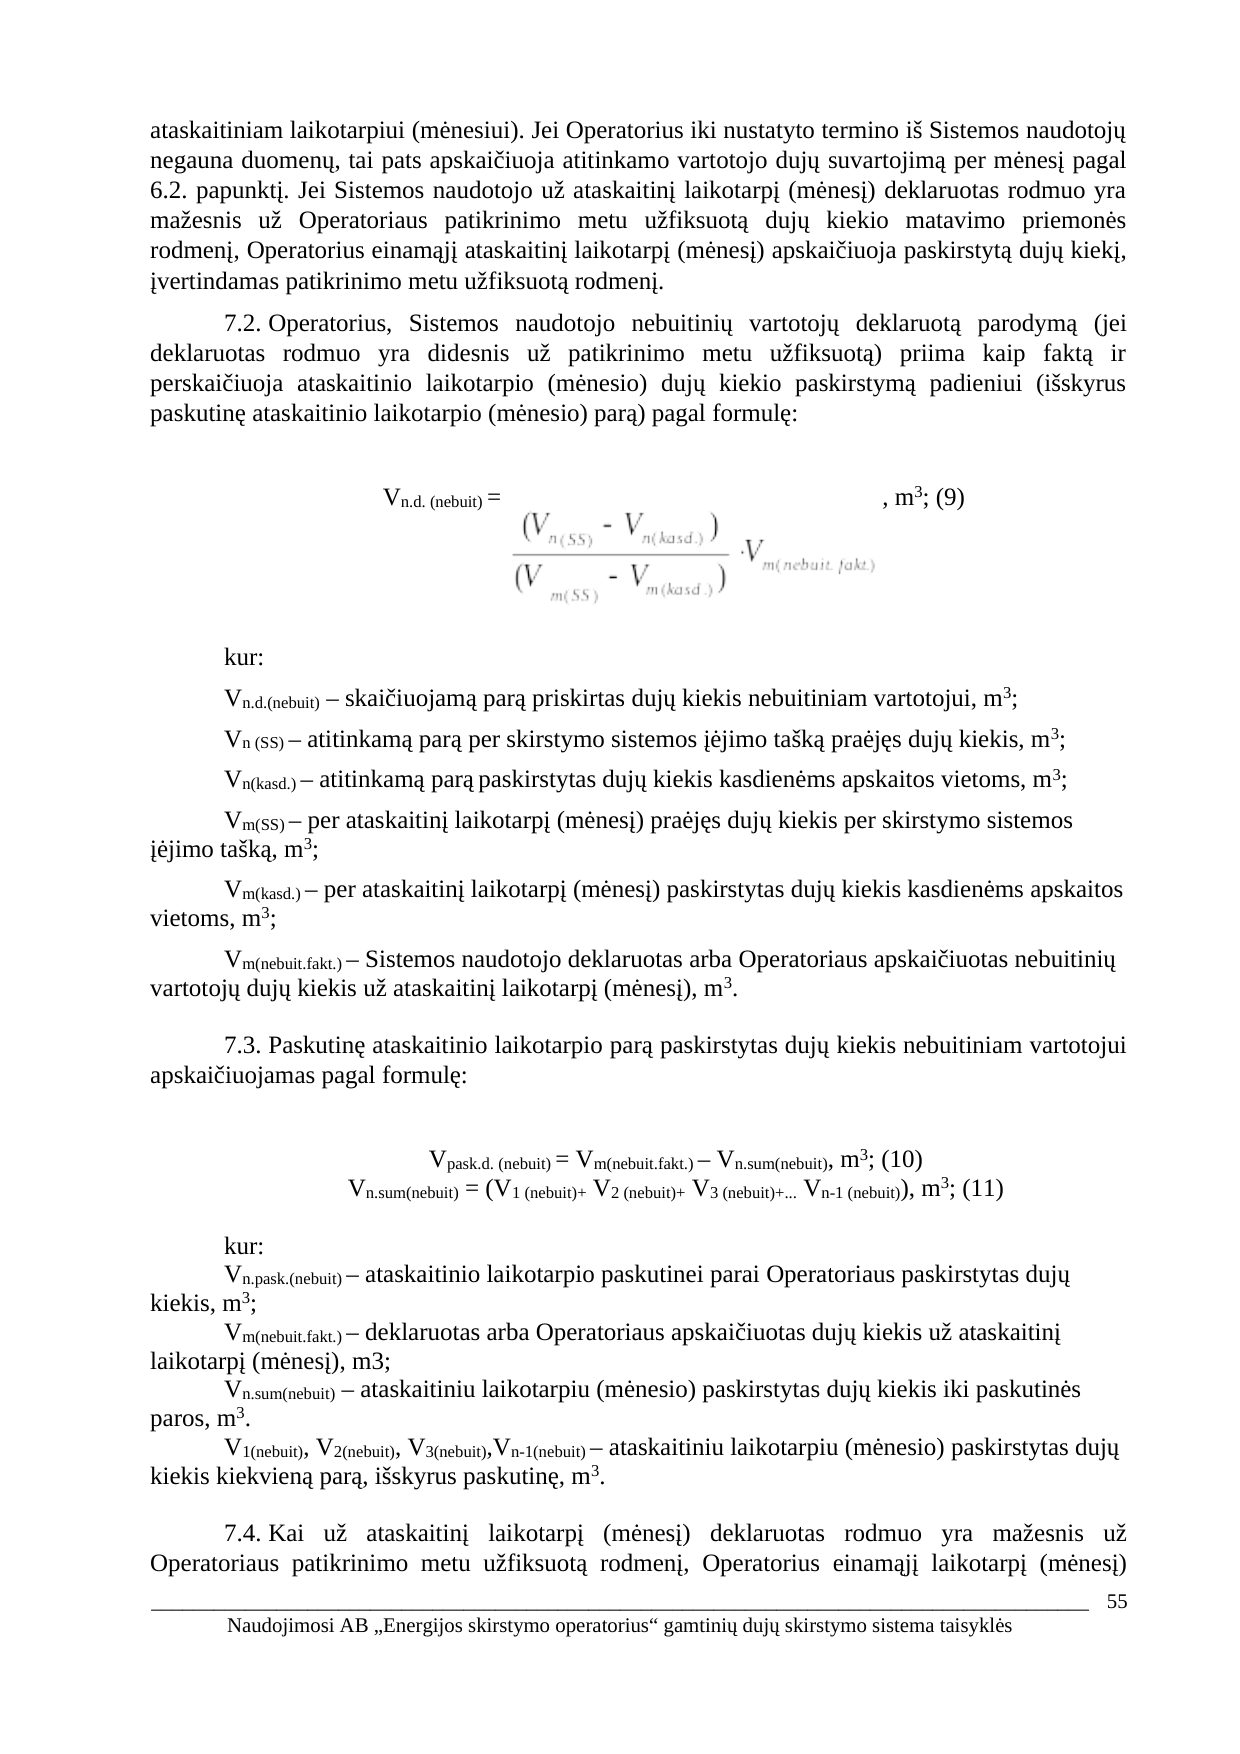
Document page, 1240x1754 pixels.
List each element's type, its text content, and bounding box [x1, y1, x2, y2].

text Vpask.d. (nebuit) = Vm(nebuit.fakt.) – Vn.sum(nebuit), m3; (10) [150, 1144, 1127, 1173]
text kur: [150, 642, 1127, 671]
text Vn.d. (nebuit) = , m3; (9) [150, 482, 1127, 613]
text Vn.sum(nebuit) – ataskaitiniu laikotarpiu (mėnesio) paskirstytas dujų kiekis iki paskutinės paros, m3. [150, 1374, 1127, 1432]
text Vm(nebuit.fakt.) – Sistemos naudotojo deklaruotas arba Operatoriaus apskaičiuotas nebuitinių vartotojų dujų kiekis už ataskaitinį laikotarpį (mėnesį), m3. [150, 944, 1127, 1002]
text Vn.sum(nebuit) = (V1 (nebuit)+ V2 (nebuit)+ V3 (nebuit)+... Vn-1 (nebuit)), m3; (11) [150, 1173, 1127, 1202]
text Vn(kasd.) – atitinkamą parą paskirstytas dujų kiekis kasdienėms apskaitos vietoms, m3; [150, 764, 1127, 793]
text Vn.d.(nebuit) – skaičiuojamą parą priskirtas dujų kiekis nebuitiniam vartotojui, m3; [150, 683, 1127, 712]
text kur: [150, 1231, 1127, 1259]
text 7.2. Operatorius, Sistemos naudotojo nebuitinių vartotojų deklaruotą parodymą (jei deklaruotas rodmuo yra didesnis už patikrinimo metu užfiksuotą) priima kaip faktą ir perskaičiuoja ataskaitinio laikotarpio (mėnesio) dujų kiekio paskirstymą padieniui (išskyrus paskutinę ataskaitinio laikotarpio (mėnesio) parą) pagal formulę: [150, 308, 1127, 427]
text 7.3. Paskutinę ataskaitinio laikotarpio parą paskirstytas dujų kiekis nebuitiniam vartotojui apskaičiuojamas pagal formulę: [150, 1030, 1127, 1089]
text Vm(SS) – per ataskaitinį laikotarpį (mėnesį) praėjęs dujų kiekis per skirstymo sistemos įėjimo tašką, m3; [150, 805, 1127, 863]
text ataskaitiniam laikotarpiui (mėnesiui). Jei Operatorius iki nustatyto termino iš Sistemos naudotojų negauna duomenų, tai pats apskaičiuoja atitinkamo vartotojo dujų suvartojimą per mėnesį pagal 6.2. papunktį. Jei Sistemos naudotojo už ataskaitinį laikotarpį (mėnesį) deklaruotas rodmuo yra mažesnis už Operatoriaus patikrinimo metu užfiksuotą dujų kiekio matavimo priemonės rodmenį, Operatorius einamąjį ataskaitinį laikotarpį (mėnesį) apskaičiuoja paskirstytą dujų kiekį, įvertindamas patikrinimo metu užfiksuotą rodmenį. [150, 115, 1127, 294]
text 7.4. Kai už ataskaitinį laikotarpį (mėnesį) deklaruotas rodmuo yra mažesnis už Operatoriaus patikrinimo metu užfiksuotą rodmenį, Operatorius einamąjį laikotarpį (mėnesį) [150, 1518, 1127, 1577]
text Vm(nebuit.fakt.) – deklaruotas arba Operatoriaus apskaičiuotas dujų kiekis už ataskaitinį laikotarpį (mėnesį), m3; [150, 1317, 1127, 1374]
text Vm(kasd.) – per ataskaitinį laikotarpį (mėnesį) paskirstytas dujų kiekis kasdienėms apskaitos vietoms, m3; [150, 874, 1127, 932]
text Vn (SS) – atitinkamą parą per skirstymo sistemos įėjimo tašką praėjęs dujų kiekis, m3; [150, 724, 1127, 752]
text V1(nebuit), V2(nebuit), V3(nebuit),Vn-1(nebuit) – ataskaitiniu laikotarpiu (mėnesio) paskirstytas dujų kiekis kiekvieną parą, išskyrus paskutinę, m3. [150, 1432, 1127, 1489]
text Vn.pask.(nebuit) – ataskaitinio laikotarpio paskutinei parai Operatoriaus paskirstytas dujų kiekis, m3; [150, 1259, 1127, 1317]
